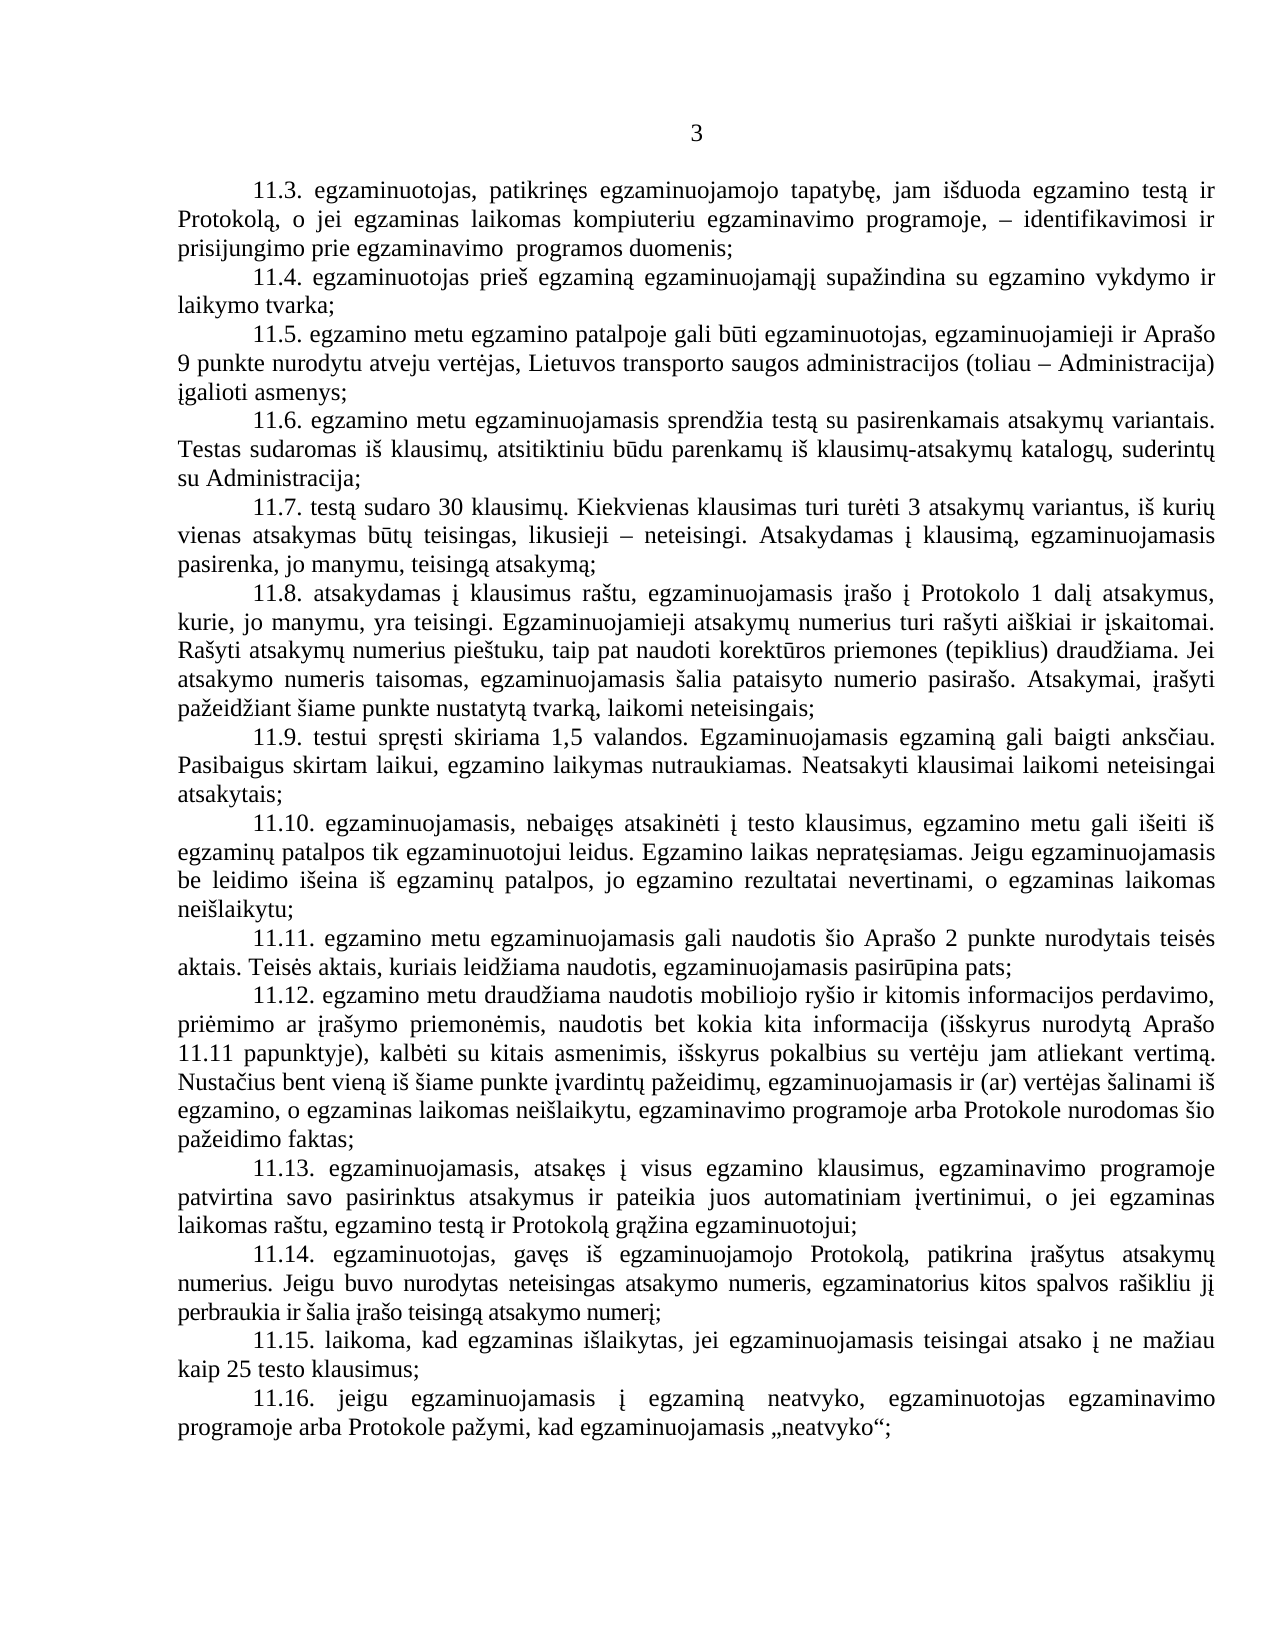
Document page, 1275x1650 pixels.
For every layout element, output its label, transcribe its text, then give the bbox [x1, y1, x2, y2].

text 11.11. egzamino metu egzaminuojamasis gali naudotis šio Aprašo 2 punkte nurodytais teisės aktais. Teisės aktais, kuriais leidžiama naudotis, egzaminuojamasis pasirūpina pats; [177, 923, 1216, 981]
text 11.13. egzaminuojamasis, atsakęs į visus egzamino klausimus, egzaminavimo programoje patvirtina savo pasirinktus atsakymus ir pateikia juos automatiniam įvertinimui, o jei egzaminas laikomas raštu, egzamino testą ir Protokolą grąžina egzaminuotojui; [177, 1153, 1216, 1239]
text 11.4. egzaminuotojas prieš egzaminą egzaminuojamąjį supažindina su egzamino vykdymo ir laikymo tvarka; [177, 262, 1216, 319]
text 11.5. egzamino metu egzamino patalpoje gali būti egzaminuotojas, egzaminuojamieji ir Aprašo 9 punkte nurodytu atveju vertėjas, Lietuvos transporto saugos administracijos (toliau – Administracija) įgalioti asmenys; [177, 319, 1216, 406]
text 11.8. atsakydamas į klausimus raštu, egzaminuojamasis įrašo į Protokolo 1 dalį atsakymus, kurie, jo manymu, yra teisingi. Egzaminuojamieji atsakymų numerius turi rašyti aiškiai ir įskaitomai. Rašyti atsakymų numerius pieštuku, taip pat naudoti korektūros priemones (tepiklius) draudžiama. Jei atsakymo numeris taisomas, egzaminuojamasis šalia pataisyto numerio pasirašo. Atsakymai, įrašyti pažeidžiant šiame punkte nustatytą tvarką, laikomi neteisingais; [177, 578, 1216, 722]
text 11.9. testui spręsti skiriama 1,5 valandos. Egzaminuojamasis egzaminą gali baigti anksčiau. Pasibaigus skirtam laikui, egzamino laikymas nutraukiamas. Neatsakyti klausimai laikomi neteisingai atsakytais; [177, 722, 1216, 808]
text 11.6. egzamino metu egzaminuojamasis sprendžia testą su pasirenkamais atsakymų variantais. Testas sudaromas iš klausimų, atsitiktiniu būdu parenkamų iš klausimų-atsakymų katalogų, suderintų su Administracija; [177, 406, 1216, 492]
text 11.16. jeigu egzaminuojamasis į egzaminą neatvyko, egzaminuotojas egzaminavimo programoje arba Protokole pažymi, kad egzaminuojamasis „neatvyko“; [177, 1383, 1216, 1441]
text 11.3. egzaminuotojas, patikrinęs egzaminuojamojo tapatybę, jam išduoda egzamino testą ir Protokolą, o jei egzaminas laikomas kompiuteriu egzaminavimo programoje, – identifikavimosi ir prisijungimo prie egzaminavimo programos duomenis; [177, 176, 1216, 262]
text 11.12. egzamino metu draudžiama naudotis mobiliojo ryšio ir kitomis informacijos perdavimo, priėmimo ar įrašymo priemonėmis, naudotis bet kokia kita informacija (išskyrus nurodytą Aprašo 11.11 papunktyje), kalbėti su kitais asmenimis, išskyrus pokalbius su vertėju jam atliekant vertimą. Nustačius bent vieną iš šiame punkte įvardintų pažeidimų, egzaminuojamasis ir (ar) vertėjas šalinami iš egzamino, o egzaminas laikomas neišlaikytu, egzaminavimo programoje arba Protokole nurodomas šio pažeidimo faktas; [177, 981, 1216, 1153]
text 11.15. laikoma, kad egzaminas išlaikytas, jei egzaminuojamasis teisingai atsako į ne mažiau kaip 25 testo klausimus; [177, 1326, 1216, 1383]
text 11.14. egzaminuotojas, gavęs iš egzaminuojamojo Protokolą, patikrina įrašytus atsakymų numerius. Jeigu buvo nurodytas neteisingas atsakymo numeris, egzaminatorius kitos spalvos rašikliu jį perbraukia ir šalia įrašo teisingą atsakymo numerį; [177, 1239, 1216, 1326]
text 11.7. testą sudaro 30 klausimų. Kiekvienas klausimas turi turėti 3 atsakymų variantus, iš kurių vienas atsakymas būtų teisingas, likusieji – neteisingi. Atsakydamas į klausimą, egzaminuojamasis pasirenka, jo manymu, teisingą atsakymą; [177, 492, 1216, 578]
text 11.10. egzaminuojamasis, nebaigęs atsakinėti į testo klausimus, egzamino metu gali išeiti iš egzaminų patalpos tik egzaminuotojui leidus. Egzamino laikas nepratęsiamas. Jeigu egzaminuojamasis be leidimo išeina iš egzaminų patalpos, jo egzamino rezultatai nevertinami, o egzaminas laikomas neišlaikytu; [177, 808, 1216, 923]
